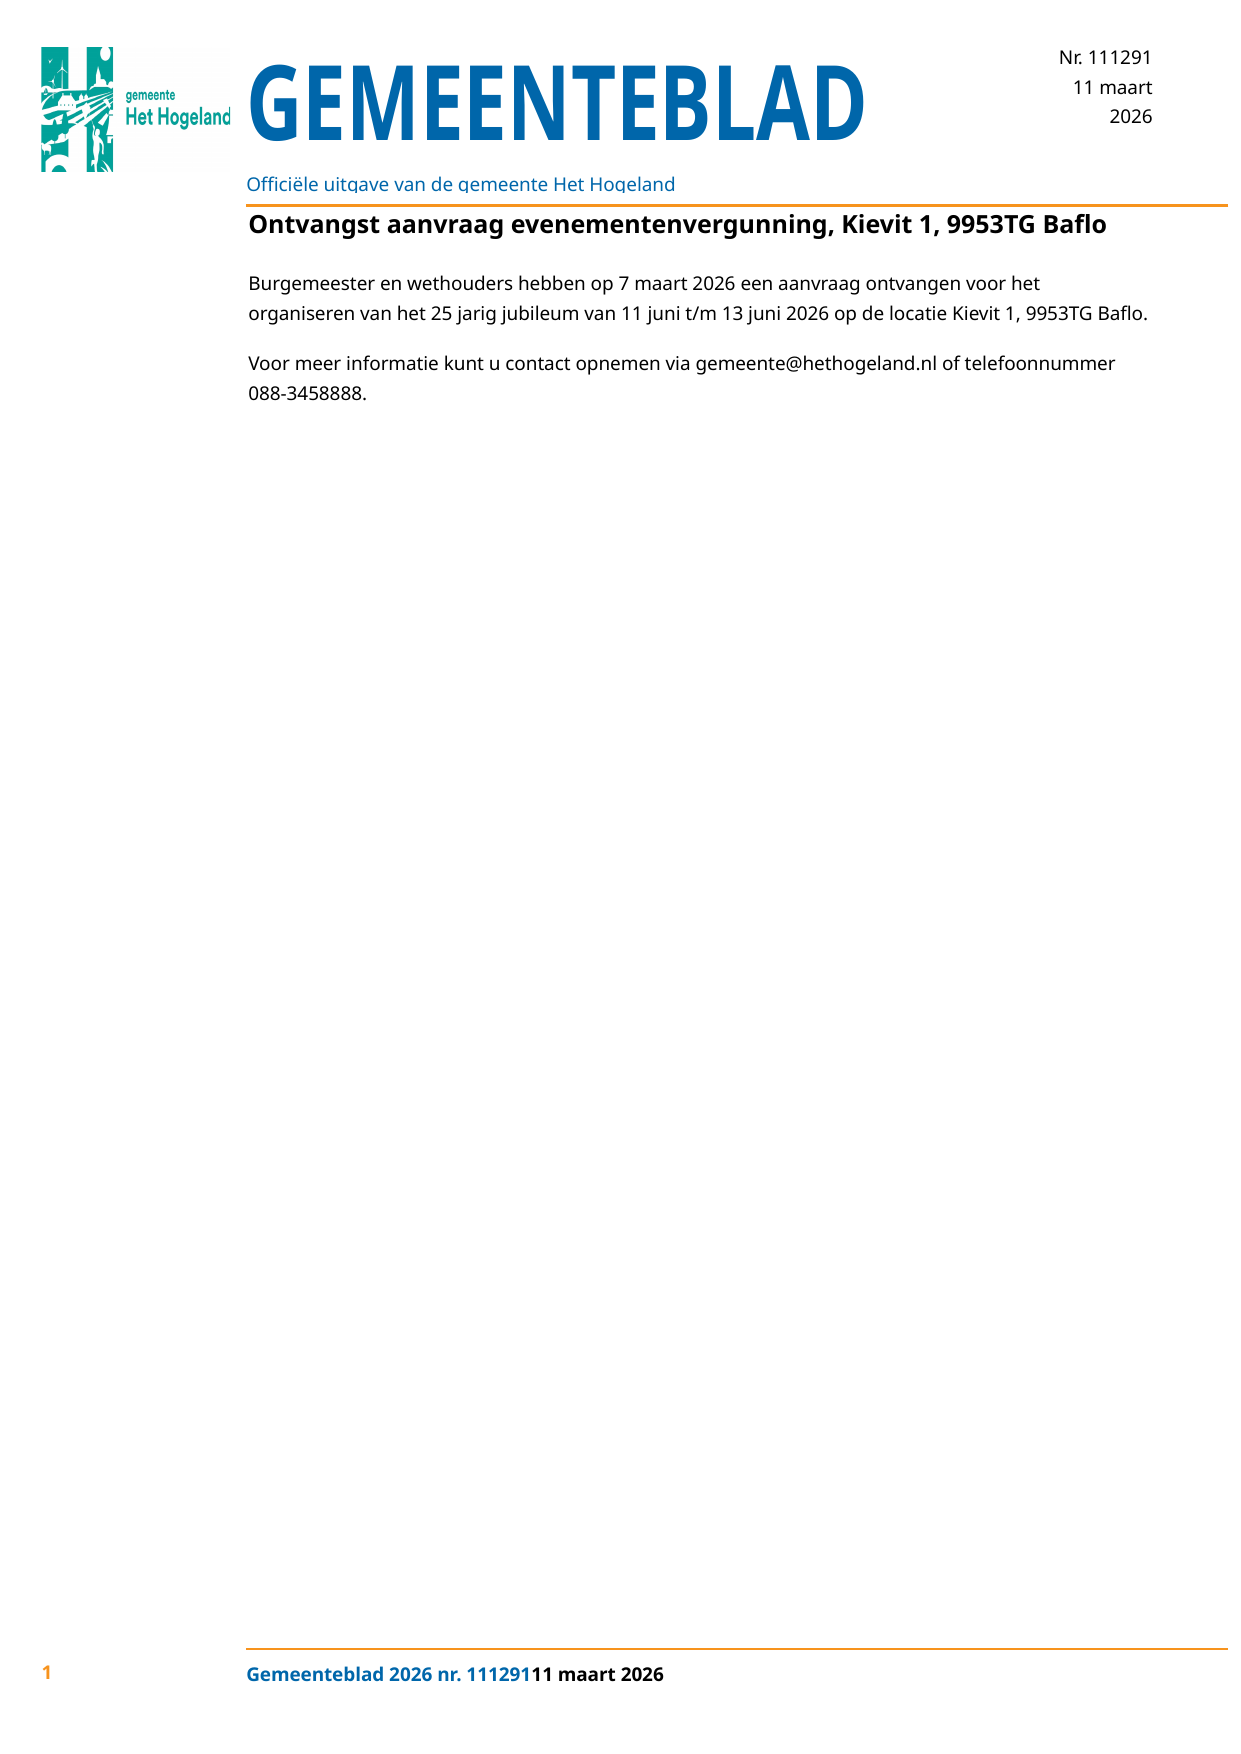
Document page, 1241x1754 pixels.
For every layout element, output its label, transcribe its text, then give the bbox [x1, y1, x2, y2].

text Ontvangst aanvraag evenementenvergunning, Kievit 1, 9953TG Baflo [248, 207, 1152, 241]
text Voor meer informatie kunt u contact opnemen via gemeente@hethogeland.nl of telefoonnummer 088-3458888. [248, 350, 1152, 406]
picture [41, 47, 231, 172]
text Burgemeester en wethouders hebben op 7 maart 2026 een aanvraag ontvangen voor het organiseren van het 25 jarig jubileum van 11 juni t/m 13 juni 2026 op de locatie Kievit 1, 9953TG Baflo. [248, 270, 1152, 326]
